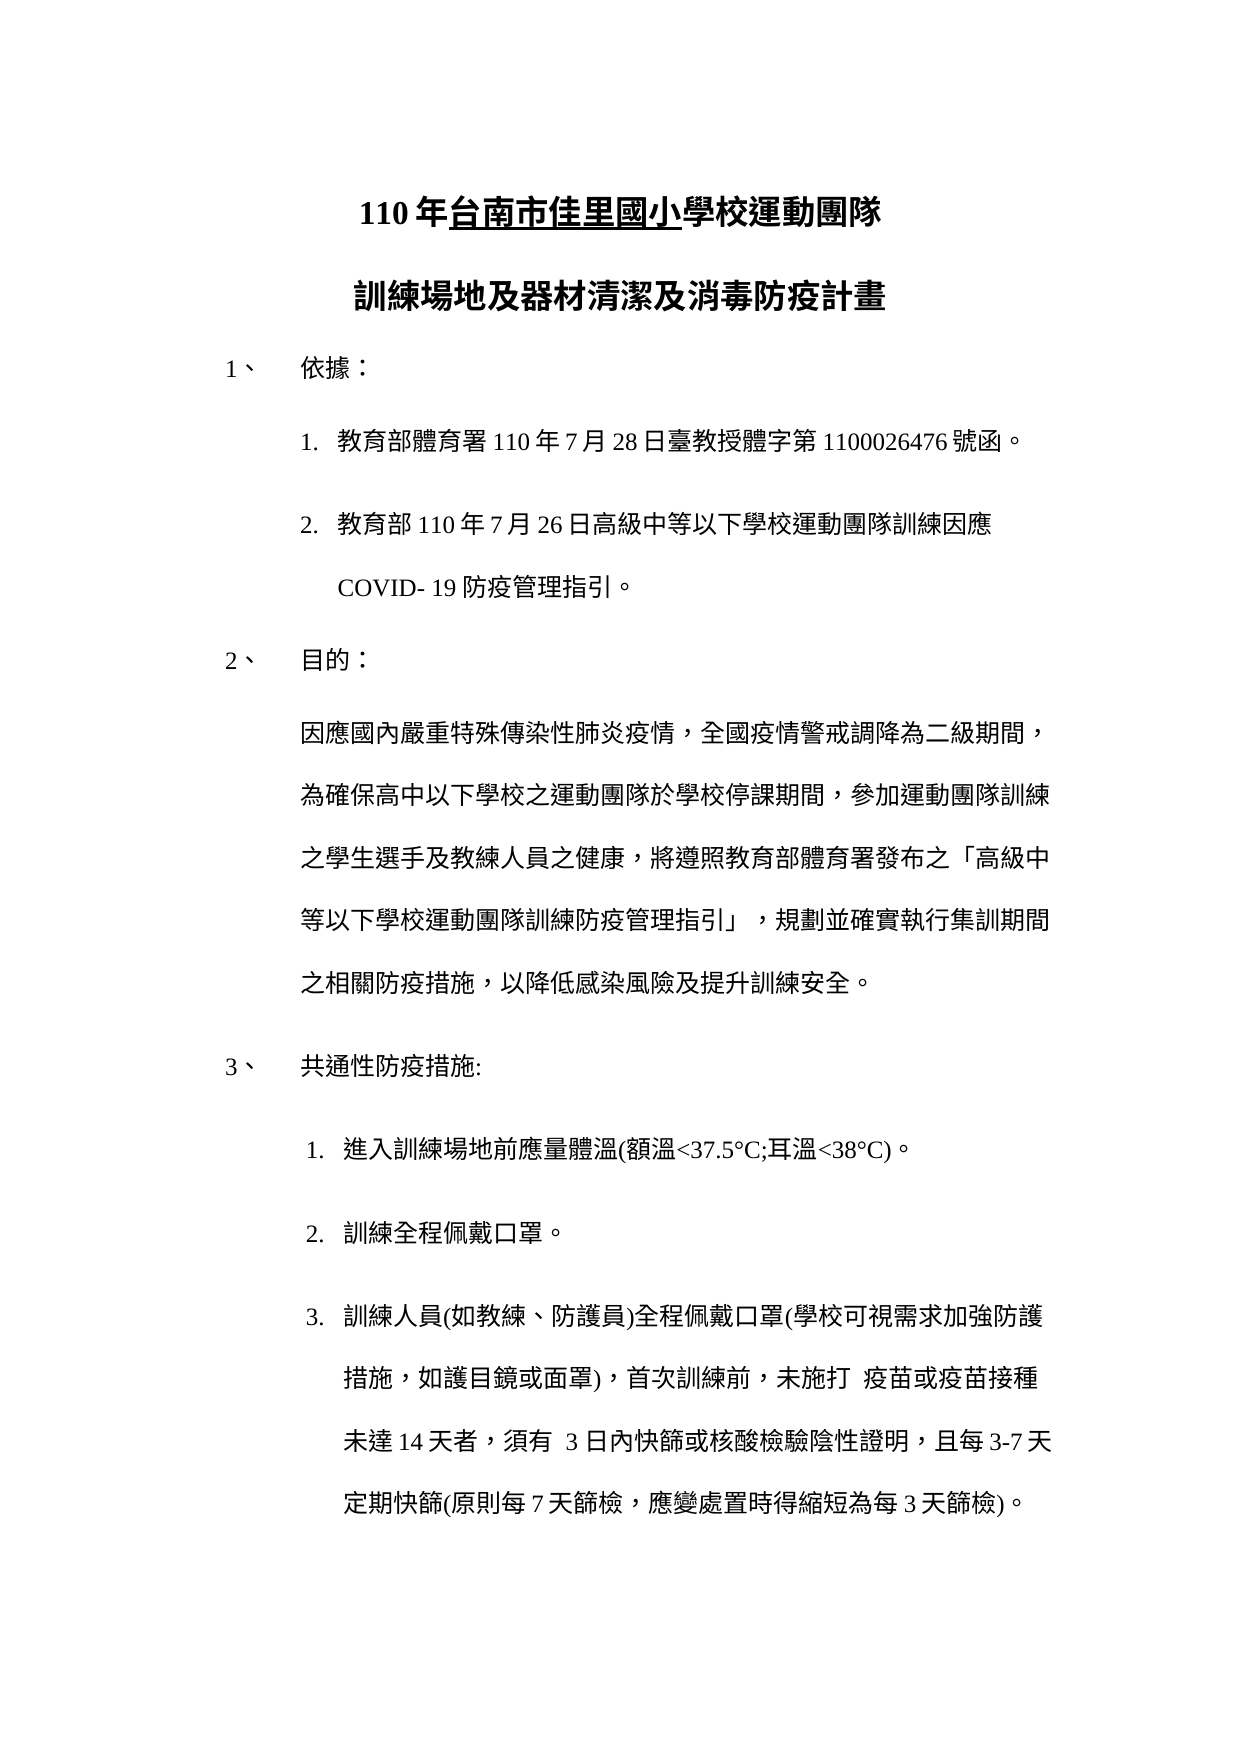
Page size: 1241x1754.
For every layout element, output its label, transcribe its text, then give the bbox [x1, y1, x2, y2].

list 教育部110年7月26日高級中等以下學校運動團隊訓練因應COVID- 19 防疫管理指引。 [300, 481, 1053, 606]
list 依據： [225, 325, 1053, 387]
list 教育部體育署110年7月28日臺教授體字第1100026476號函。 [300, 398, 1053, 460]
text 訓練場地及器材清潔及消毒防疫計畫 [187, 252, 1053, 314]
list 訓練人員(如教練、防護員)全程佩戴口罩(學校可視需求加強防護措施，如護目鏡或面罩)，首次訓練前，未施打 疫苗或疫苗接種未達14天者，須有 3 日內快篩或核酸檢驗陰性證明，且每3-7天定期快篩(原則每7天篩檢，應變處置時得縮短為每3天篩檢)。 [306, 1273, 1053, 1523]
list 共通性防疫措施: [225, 1023, 1053, 1085]
text 110年台南市佳里國小學校運動團隊 [187, 169, 1053, 231]
text 因應國內嚴重特殊傳染性肺炎疫情，全國疫情警戒調降為二級期間，為確保高中以下學校之運動團隊於學校停課期間，參加運動團隊訓練之學生選手及教練人員之健康，將遵照教育部體育署發布之「高級中等以下學校運動團隊訓練防疫管理指引」，規劃並確實執行集訓期間之相關防疫措施，以降低感染風險及提升訓練安全。 [300, 689, 1053, 1002]
list 目的： [225, 617, 1053, 679]
list 訓練全程佩戴口罩。 [306, 1189, 1053, 1252]
list 進入訓練場地前應量體溫(額溫<37.5°C;耳溫<38°C)。 [306, 1106, 1053, 1169]
